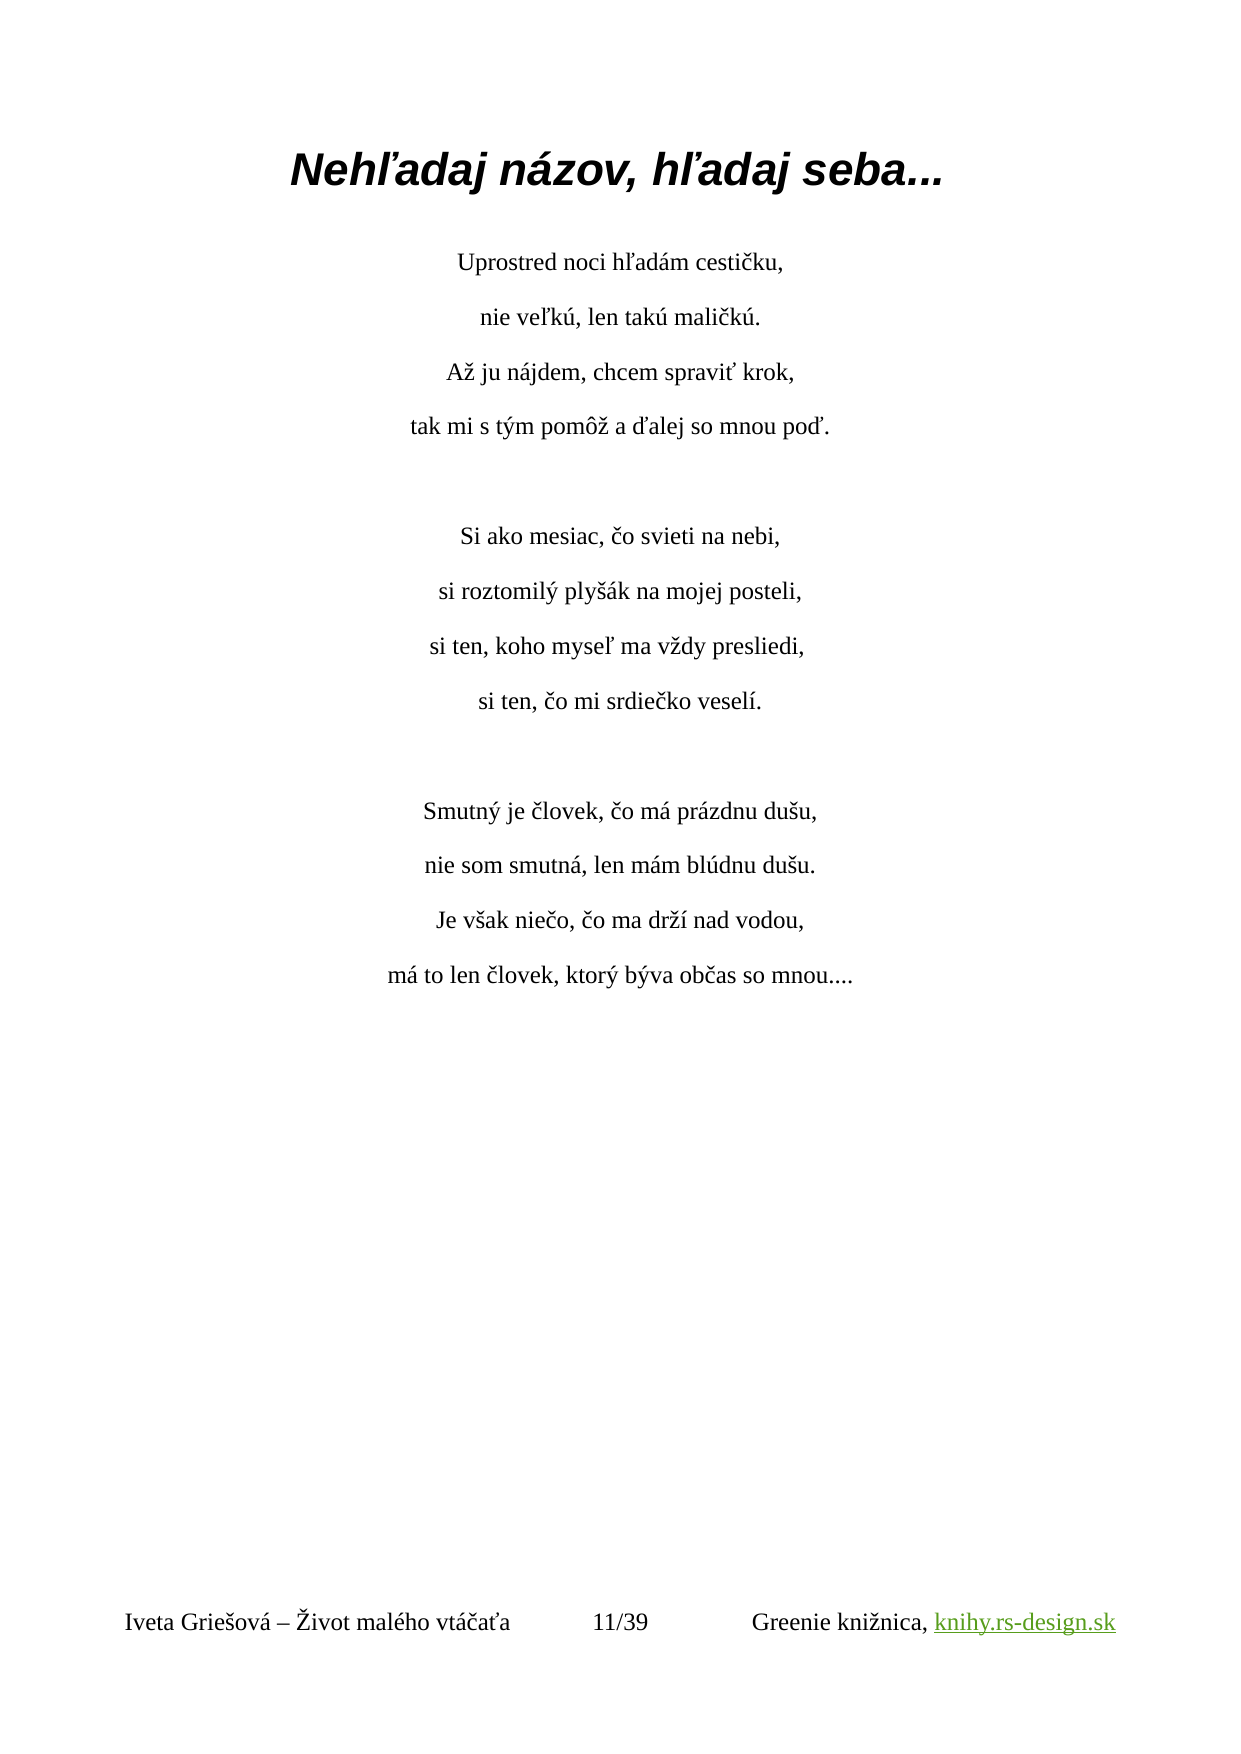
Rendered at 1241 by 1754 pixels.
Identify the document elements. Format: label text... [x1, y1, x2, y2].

text má to len človek, ktorý býva občas so mnou.... [118, 960, 1122, 989]
text Uprostred noci hľadám cestičku, [118, 247, 1122, 276]
text Až ju nájdem, chcem spraviť krok, [118, 357, 1122, 385]
text nie veľkú, len takú maličkú. [118, 302, 1122, 330]
text si roztomilý plyšák na mojej posteli, [118, 576, 1122, 605]
text Si ako mesiac, čo svieti na nebi, [118, 521, 1122, 550]
text tak mi s tým pomôž a ďalej so mnou poď. [118, 411, 1122, 440]
text Je však niečo, čo ma drží nad vodou, [118, 906, 1122, 934]
text Smutný je človek, čo má prázdnu dušu, [118, 796, 1122, 824]
subtitle Nehľadaj názov, hľadaj seba... [118, 143, 1122, 196]
text si ten, koho myseľ ma vždy presliedi, [118, 631, 1122, 660]
text si ten, čo mi srdiečko veselí. [118, 686, 1122, 715]
text nie som smutná, len mám blúdnu dušu. [118, 851, 1122, 879]
